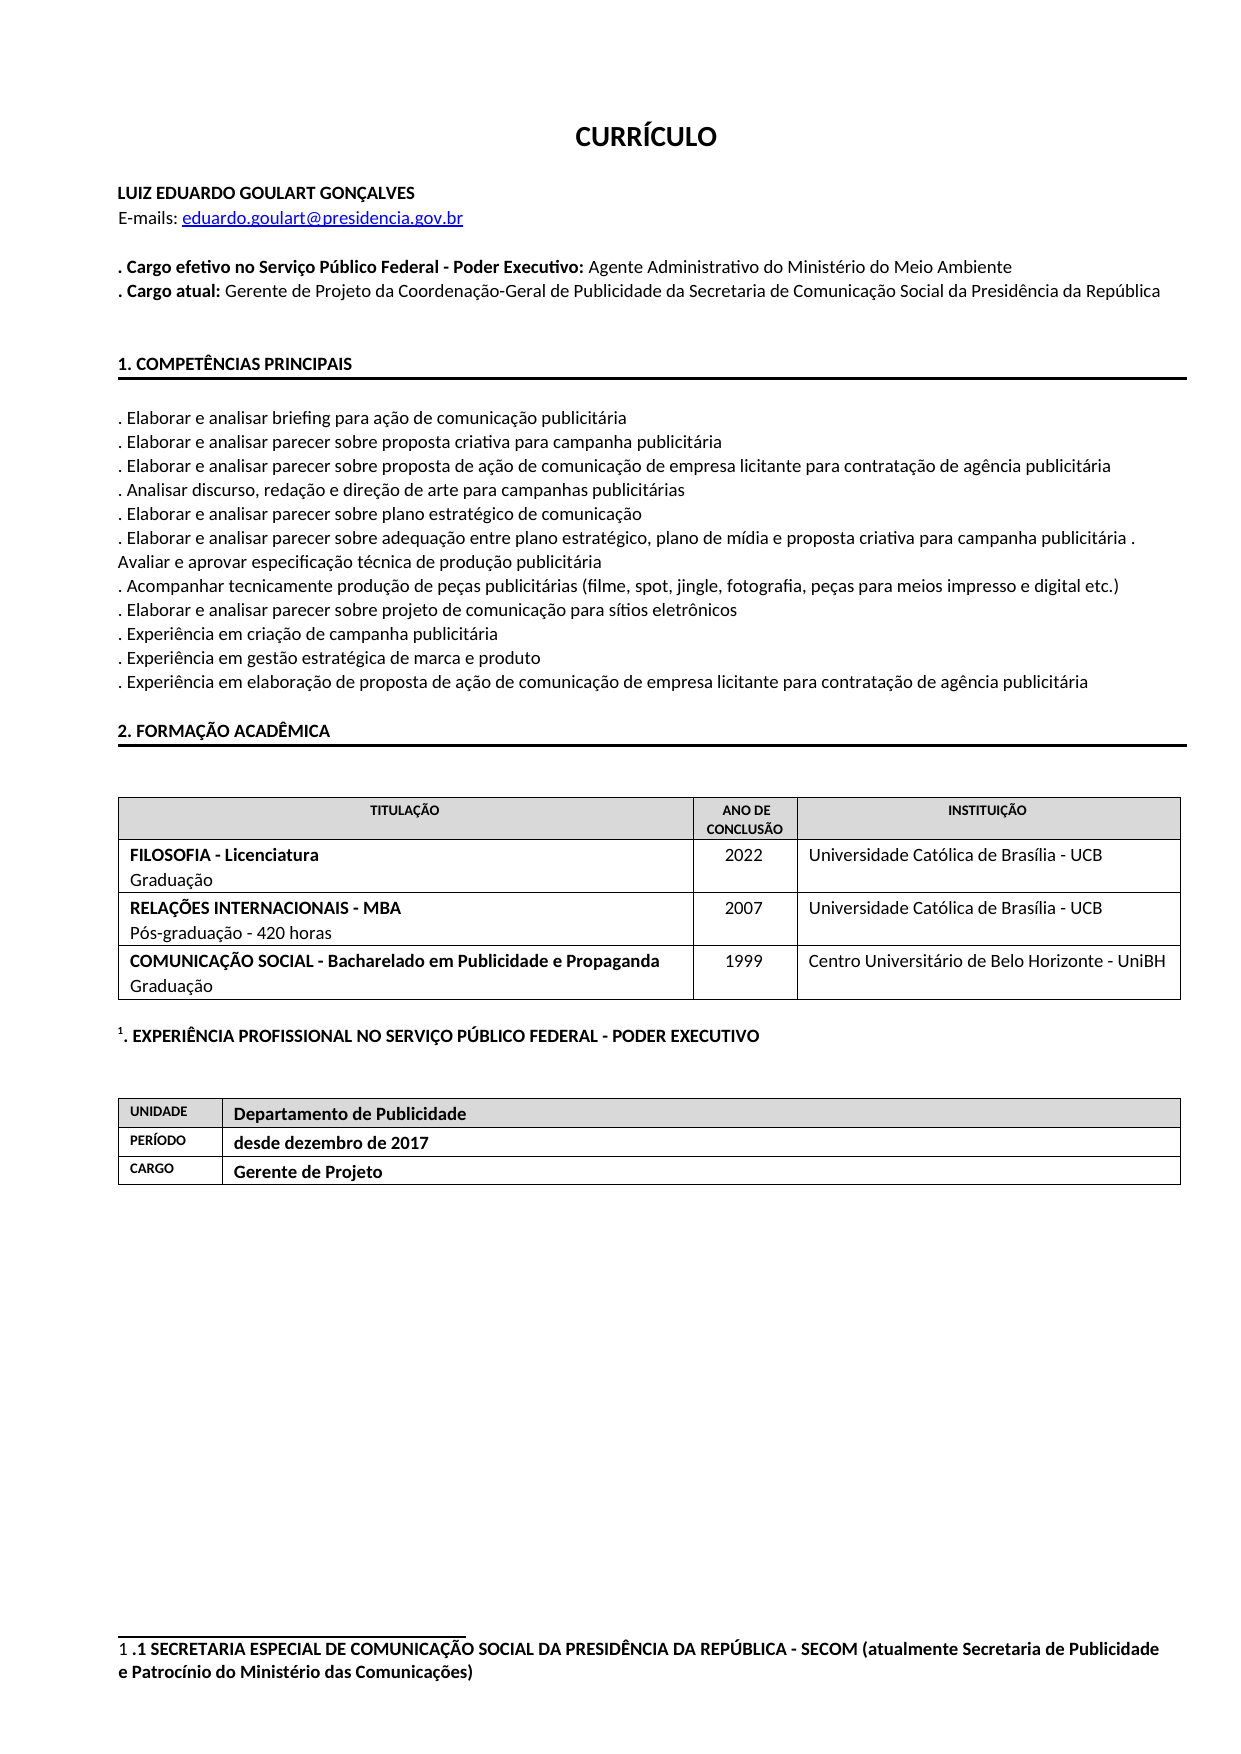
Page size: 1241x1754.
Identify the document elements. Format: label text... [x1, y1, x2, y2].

table_cell RELAÇÕES INTERNACIONAIS - MBA Pós-graduação - 420 horas [119, 893, 693, 945]
table_cell CARGO [119, 1157, 222, 1184]
table_cell Gerente de Projeto [223, 1157, 1180, 1184]
text . Elaborar e analisar parecer sobre projeto de comunicação para sítios eletrônicos [118, 598, 1170, 621]
table_header UNIDADE [119, 1099, 222, 1127]
table_header INSTITUIÇÃO [798, 798, 1180, 839]
table_cell 2022 [694, 840, 797, 892]
text LUIZ EDUARDO GOULART GONÇALVES [117, 181, 1170, 204]
table_cell 1999 [694, 946, 797, 998]
table_cell Centro Universitário de Belo Horizonte - UniBH [798, 946, 1180, 998]
table_cell Universidade Católica de Brasília - UCB [798, 893, 1180, 945]
text E-mails: eduardo.goulart@presidencia.gov.br [118, 206, 1170, 229]
table_cell 2007 [694, 893, 797, 945]
text . Experiência em gestão estratégica de marca e produto [118, 646, 1170, 669]
text CURRÍCULO [129, 118, 1170, 154]
subtitle . EXPERIÊNCIA PROFISSIONAL NO SERVIÇO PÚBLICO FEDERAL - PODER EXECUTIVO [117, 1024, 1170, 1047]
table_cell FILOSOFIA - Licenciatura Graduação [119, 840, 693, 892]
table_cell Universidade Católica de Brasília - UCB [798, 840, 1180, 892]
table_header TITULAÇÃO [119, 798, 693, 839]
text . Acompanhar tecnicamente produção de peças publicitárias (filme, spot, jingle, fotografia, peças para meios impresso e digital etc.) [118, 574, 1170, 597]
text . Elaborar e analisar briefing para ação de comunicação publicitária [118, 406, 1170, 429]
text .1 SECRETARIA ESPECIAL DE COMUNICAÇÃO SOCIAL DA PRESIDÊNCIA DA REPÚBLICA - SECOM (atualmente Secretaria de Publicidade e Patrocínio do Ministério das Comunicações) [118, 1637, 1170, 1683]
subtitle 1. COMPETÊNCIAS PRINCIPAIS [117, 353, 1170, 376]
table_cell COMUNICAÇÃO SOCIAL - Bacharelado em Publicidade e Propaganda Graduação [119, 946, 693, 998]
text . Elaborar e analisar parecer sobre proposta criativa para campanha publicitária [118, 430, 1170, 453]
text . Cargo efetivo no Serviço Público Federal - Poder Executivo: Agente Administrativo do Ministério do Meio Ambiente [117, 255, 1170, 278]
text . Elaborar e analisar parecer sobre adequação entre plano estratégico, plano de mídia e proposta criativa para campanha publicitária . Avaliar e aprovar especificação técnica de produção publicitária [118, 526, 1137, 573]
text . Elaborar e analisar parecer sobre proposta de ação de comunicação de empresa licitante para contratação de agência publicitária [118, 454, 1170, 477]
text . Cargo atual: Gerente de Projeto da Coordenação-Geral de Publicidade da Secretaria de Comunicação Social da Presidência da República [118, 279, 1170, 302]
text . Experiência em criação de campanha publicitária [118, 622, 1170, 645]
text . Elaborar e analisar parecer sobre plano estratégico de comunicação [118, 502, 1170, 525]
table_cell desde dezembro de 2017 [223, 1128, 1180, 1156]
text . Experiência em elaboração de proposta de ação de comunicação de empresa licitante para contratação de agência publicitária [118, 670, 1170, 693]
table_cell PERÍODO [119, 1128, 222, 1156]
table_header Departamento de Publicidade [223, 1099, 1180, 1127]
text . Analisar discurso, redação e direção de arte para campanhas publicitárias [118, 478, 1170, 501]
subtitle 2. FORMAÇÃO ACADÊMICA [117, 719, 1170, 742]
table_header ANO DE CONCLUSÃO [694, 798, 797, 839]
